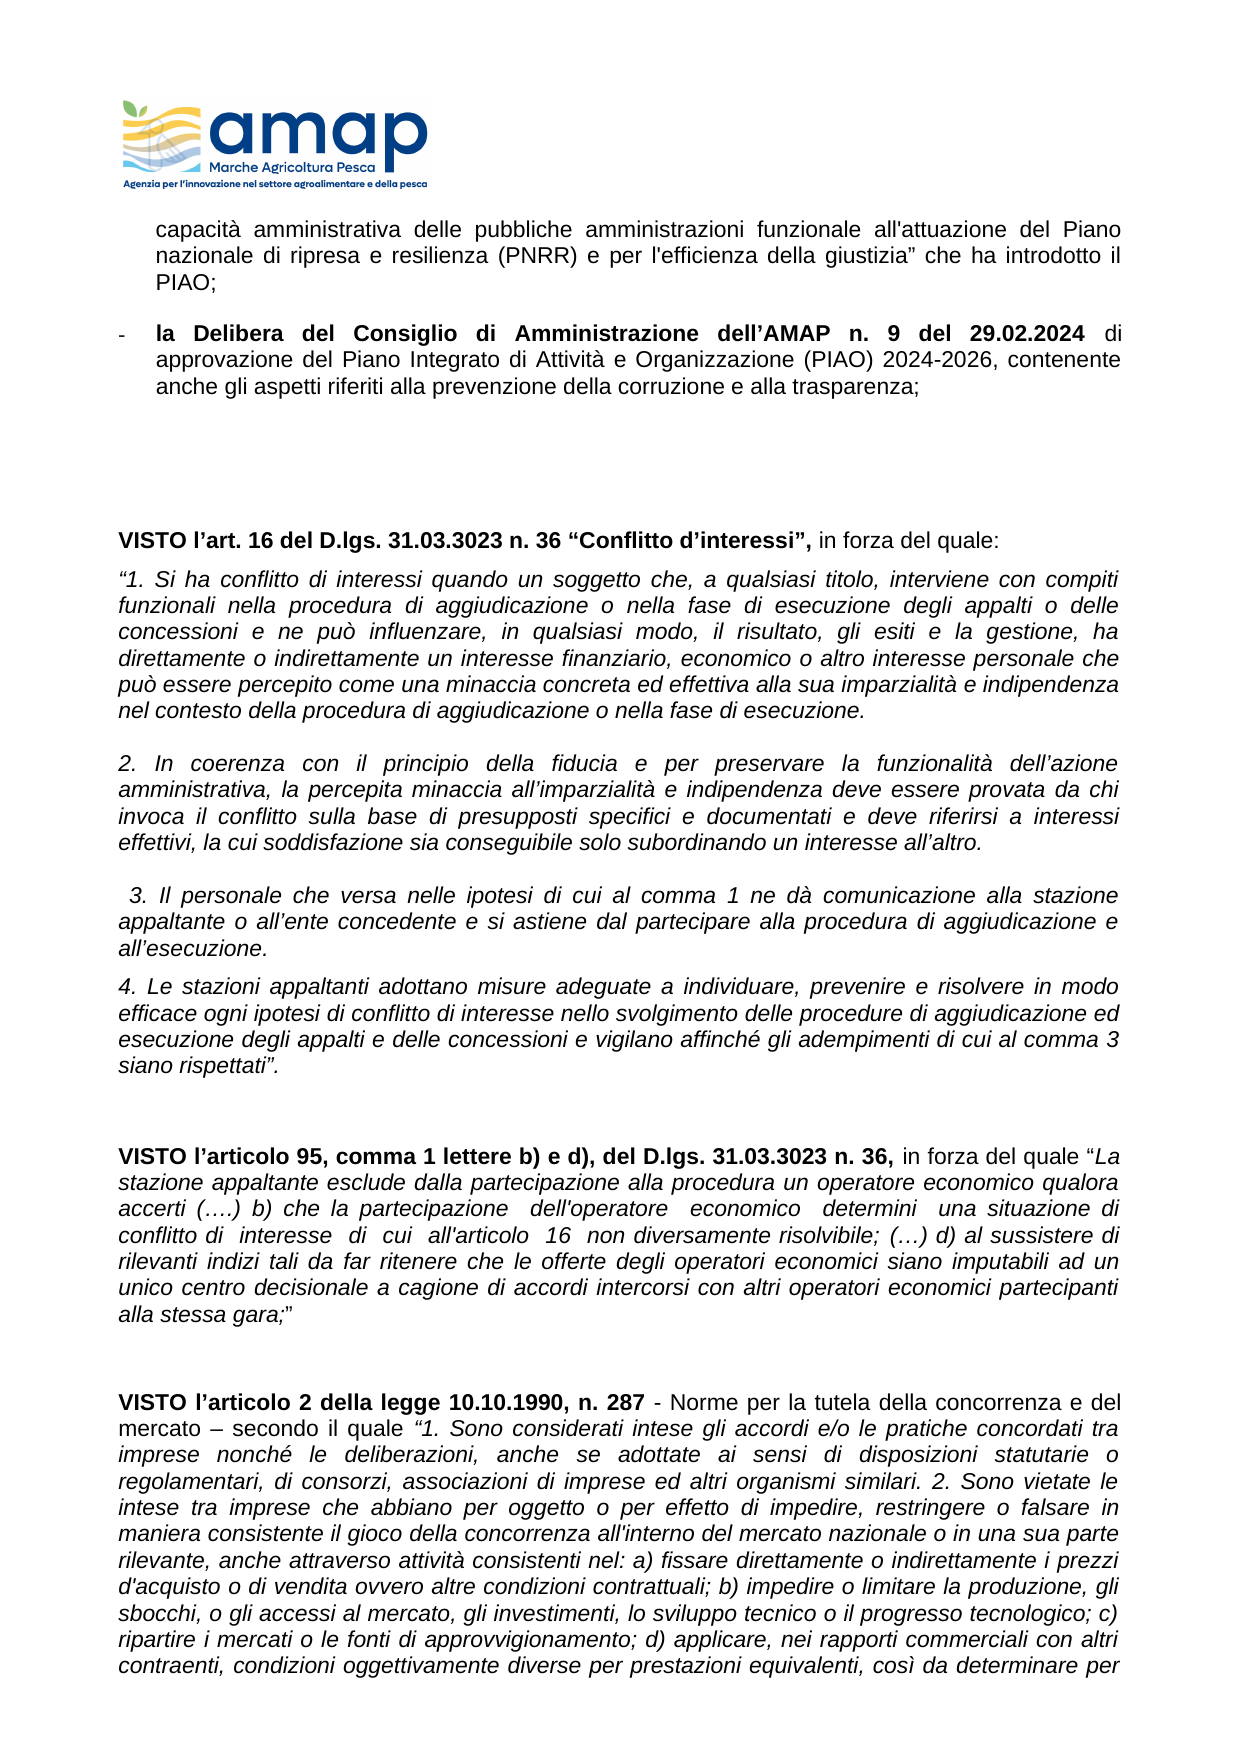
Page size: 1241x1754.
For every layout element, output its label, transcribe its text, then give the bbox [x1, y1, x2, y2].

text VISTO l’art. 16 del D.lgs. 31.03.3023 n. 36 “Conflitto d’interessi”, in forza del quale: [118, 527, 1122, 553]
list la Delibera del Consiglio di Amministrazione dell’AMAP n. 9 del 29.02.2024 di approvazione del Piano Integrato di Attività e Organizzazione (PIAO) 2024-2026, contenente anche gli aspetti riferiti alla prevenzione della corruzione e alla trasparenza; [118, 320, 1122, 399]
text “1. Si ha conflitto di interessi quando un soggetto che, a qualsiasi titolo, interviene con compiti funzionali nella procedura di aggiudicazione o nella fase di esecuzione degli appalti o delle concessioni e ne può influenzare, in qualsiasi modo, il risultato, gli esiti e la gestione, ha direttamente o indirettamente un interesse finanziario, economico o altro interesse personale che può essere percepito come una minaccia concreta ed effettiva alla sua imparzialità e indipendenza nel contesto della procedura di aggiudicazione o nella fase di esecuzione. [118, 566, 1122, 724]
text 2. In coerenza con il principio della fiducia e per preservare la funzionalità dell’azione amministrativa, la percepita minaccia all’imparzialità e indipendenza deve essere provata da chi invoca il conflitto sulla base di presupposti specifici e documentati e deve riferirsi a interessi effettivi, la cui soddisfazione sia conseguibile solo subordinando un interesse all’altro. [118, 750, 1122, 855]
text 3. Il personale che versa nelle ipotesi di cui al comma 1 ne dà comunicazione alla stazione appaltante o all’ente concedente e si astiene dal partecipare alla procedura di aggiudicazione e all’esecuzione. [118, 882, 1122, 961]
text VISTO l’articolo 2 della legge 10.10.1990, n. 287 - Norme per la tutela della concorrenza e del mercato – secondo il quale “1. Sono considerati intese gli accordi e/o le pratiche concordati tra imprese nonché le deliberazioni, anche se adottate ai sensi di disposizioni statutarie o regolamentari, di consorzi, associazioni di imprese ed altri organismi similari. 2. Sono vietate le intese tra imprese che abbiano per oggetto o per effetto di impedire, restringere o falsare in maniera consistente il gioco della concorrenza all'interno del mercato nazionale o in una sua parte rilevante, anche attraverso attività consistenti nel: a) fissare direttamente o indirettamente i prezzi d'acquisto o di vendita ovvero altre condizioni contrattuali; b) impedire o limitare la produzione, gli sbocchi, o gli accessi al mercato, gli investimenti, lo sviluppo tecnico o il progresso tecnologico; c) ripartire i mercati o le fonti di approvvigionamento; d) applicare, nei rapporti commerciali con altri contraenti, condizioni oggettivamente diverse per prestazioni equivalenti, così da determinare per [118, 1389, 1122, 1678]
text 4. Le stazioni appaltanti adottano misure adeguate a individuare, prevenire e risolvere in modo efficace ogni ipotesi di conflitto di interesse nello svolgimento delle procedure di aggiudicazione ed esecuzione degli appalti e delle concessioni e vigilano affinché gli adempimenti di cui al comma 3 siano rispettati”. [118, 973, 1122, 1079]
text VISTO l’articolo 95, comma 1 lettere b) e d), del D.lgs. 31.03.3023 n. 36, in forza del quale “La stazione appaltante esclude dalla partecipazione alla procedura un operatore economico qualora accerti (….) b) che la partecipazione dell'operatore economico determini una situazione di conflitto di interesse di cui all'articolo 16 non diversamente risolvibile; (…) d) al sussistere di rilevanti indizi tali da far ritenere che le offerte degli operatori economici siano imputabili ad un unico centro decisionale a cagione di accordi intercorsi con altri operatori economici partecipanti alla stessa gara;” [118, 1143, 1122, 1327]
list capacità amministrativa delle pubbliche amministrazioni funzionale all'attuazione del Piano nazionale di ripresa e resilienza (PNRR) e per l'efficienza della giustizia” che ha introdotto il PIAO; [118, 216, 1122, 295]
